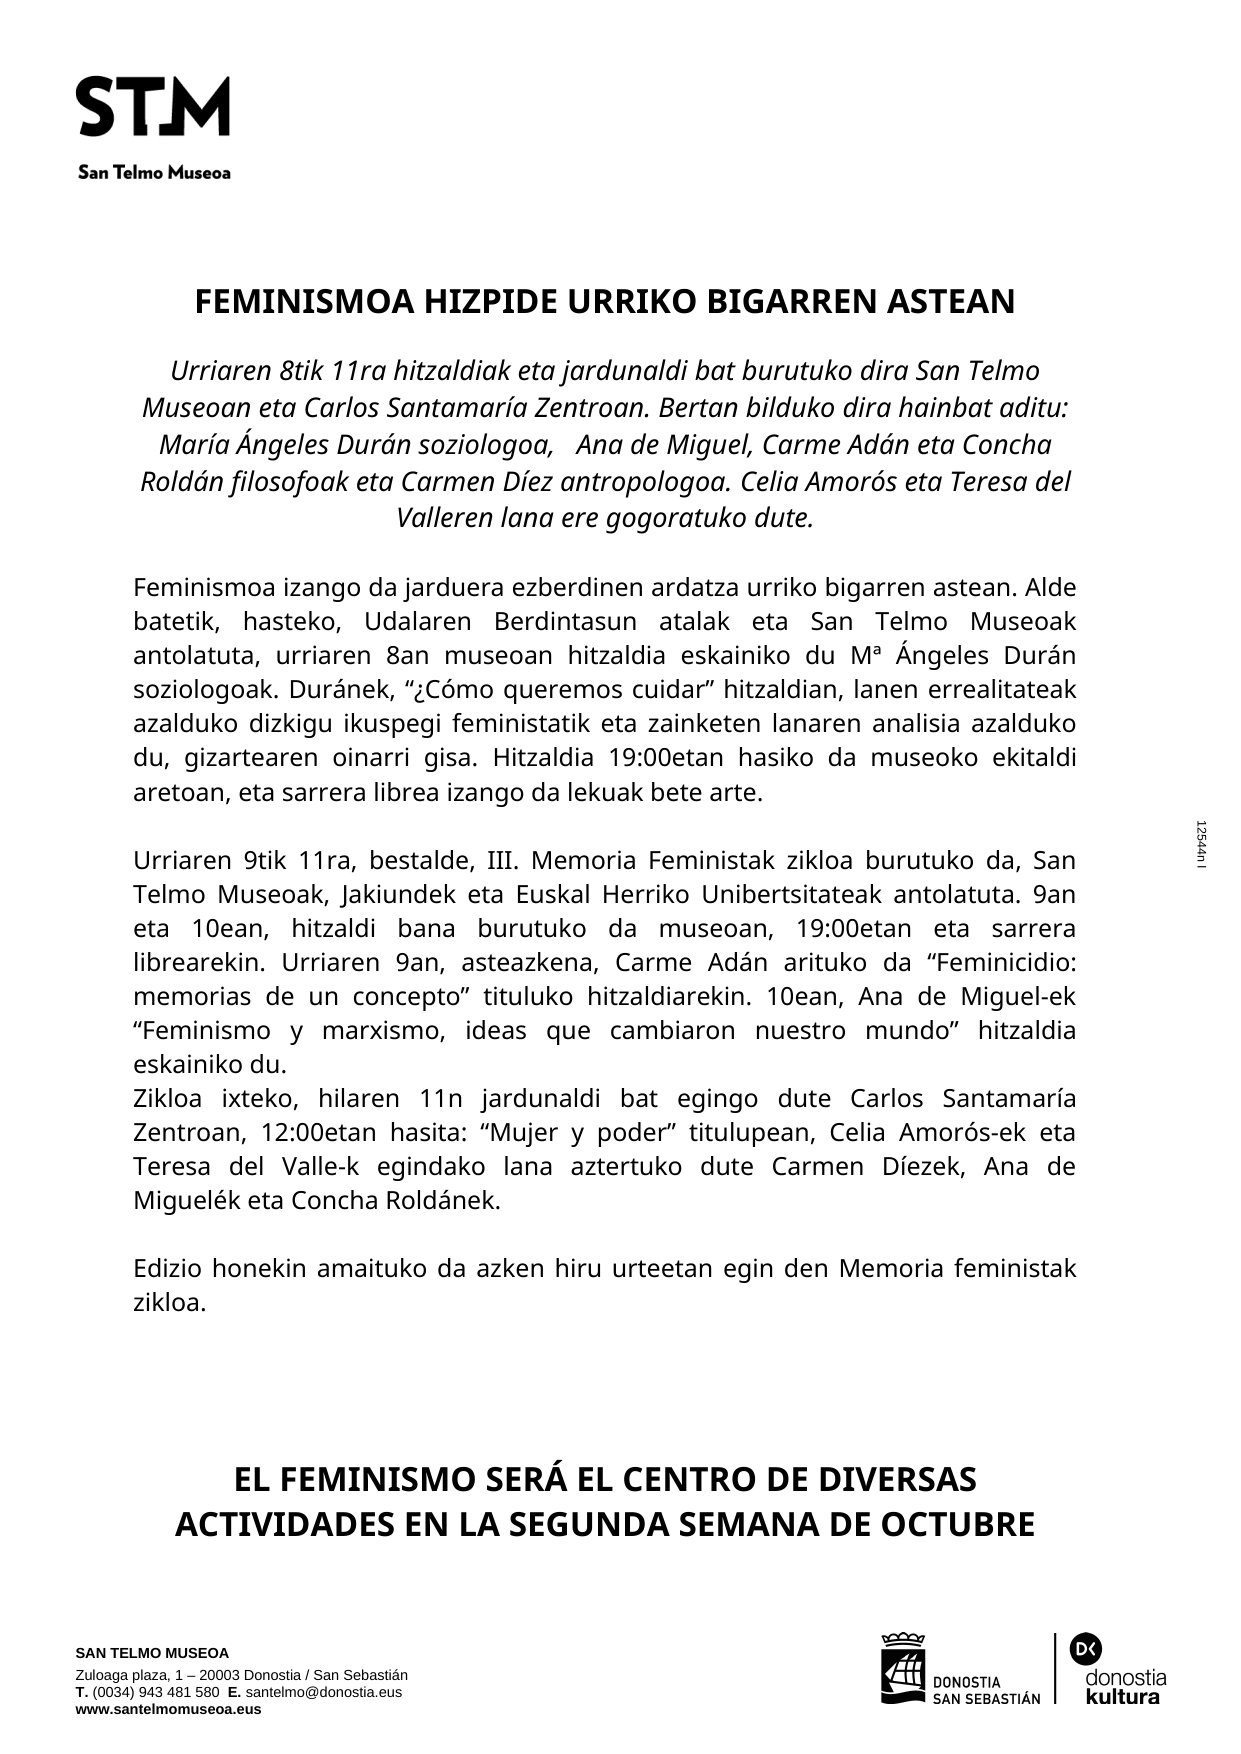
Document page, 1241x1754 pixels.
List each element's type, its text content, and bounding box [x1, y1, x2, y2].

text Urriaren 9tik 11ra, bestalde, III. Memoria Feministak zikloa burutuko da, San Telmo Museoak, Jakiundek eta Euskal Herriko Unibertsitateak antolatuta. 9an eta 10ean, hitzaldi bana burutuko da museoan, 19:00etan eta sarrera librearekin. Urriaren 9an, asteazkena, Carme Adán arituko da “Feminicidio: memorias de un concepto” tituluko hitzaldiarekin. 10ean, Ana de Miguel-ek “Feminismo y marxismo, ideas que cambiaron nuestro mundo” hitzaldia eskainiko du. [133, 842, 1078, 1081]
picture [881, 1632, 1167, 1704]
text FEMINISMOA HIZPIDE URRIKO BIGARREN ASTEAN [133, 277, 1078, 323]
text Edizio honekin amaituko da azken hiru urteetan egin den Memoria feministak zikloa. [133, 1251, 1078, 1319]
text Zikloa ixteko, hilaren 11n jardunaldi bat egingo dute Carlos Santamaría Zentroan, 12:00etan hasita: “Mujer y poder” titulupean, Celia Amorós-ek eta Teresa del Valle-k egindako lana aztertuko dute Carmen Díezek, Ana de Miguelék eta Concha Roldánek. [133, 1081, 1078, 1217]
picture [75, 73, 234, 182]
text Feminismoa izango da jarduera ezberdinen ardatza urriko bigarren astean. Alde batetik, hasteko, Udalaren Berdintasun atalak eta San Telmo Museoak antolatuta, urriaren 8an museoan hitzaldia eskainiko du Mª Ángeles Durán soziologoak. Duránek, “¿Cómo queremos cuidar” hitzaldian, lanen errealitateak azalduko dizkigu ikuspegi feministatik eta zainketen lanaren analisia azalduko du, gizartearen oinarri gisa. Hitzaldia 19:00etan hasiko da museoko ekitaldi aretoan, eta sarrera librea izango da lekuak bete arte. [133, 570, 1078, 808]
text EL FEMINISMO SERÁ EL CENTRO DE DIVERSAS ACTIVIDADES EN LA SEGUNDA SEMANA DE OCTUBRE [133, 1455, 1078, 1546]
text Urriaren 8tik 11ra hitzaldiak eta jardunaldi bat burutuko dira San Telmo Museoan eta Carlos Santamaría Zentroan. Bertan bilduko dira hainbat aditu: María Ángeles Durán soziologoa, Ana de Miguel, Carme Adán eta Concha Roldán filosofoak eta Carmen Díez antropologoa. Celia Amorós eta Teresa del Valleren lana ere gogoratuko dute. [133, 351, 1078, 536]
